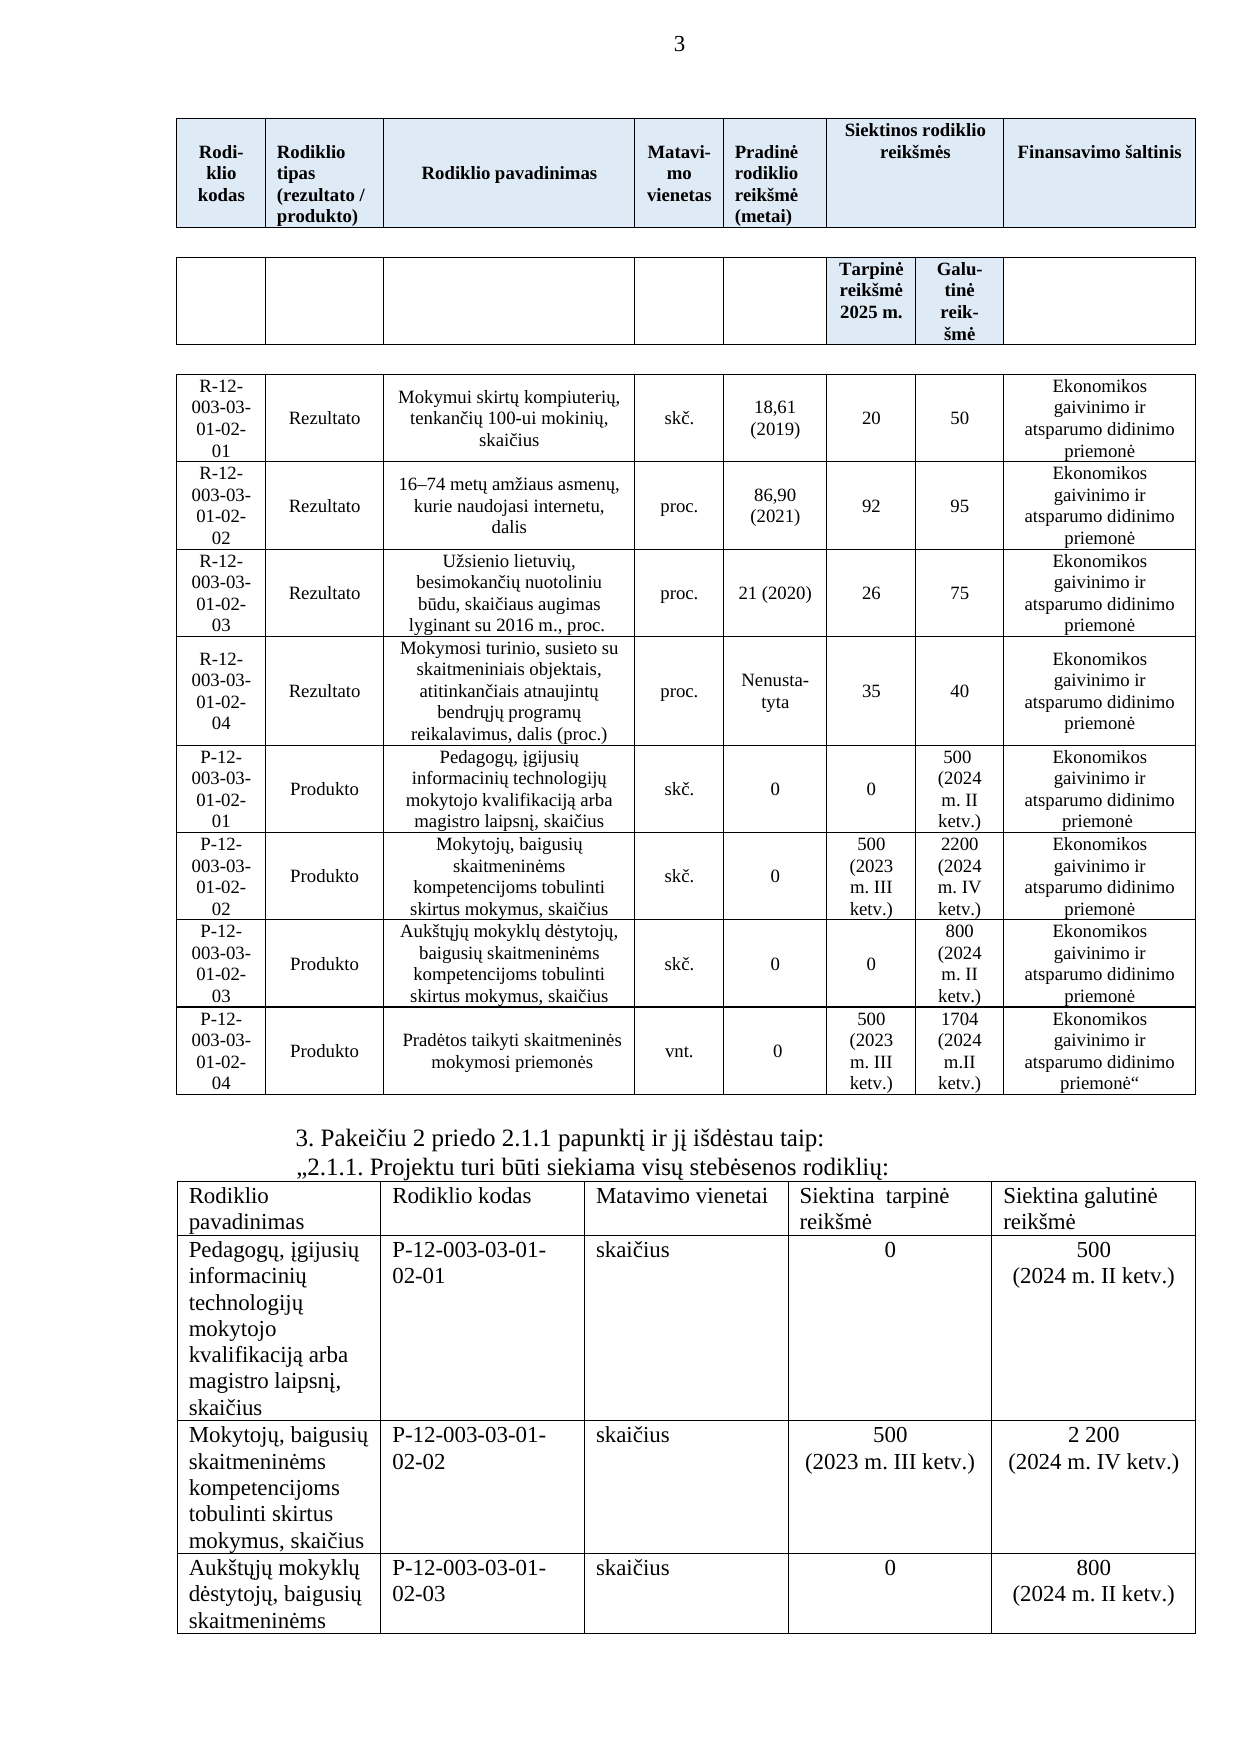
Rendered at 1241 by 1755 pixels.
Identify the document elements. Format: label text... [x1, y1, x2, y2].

table_cell P-12-003-03-01-02-03 [381, 1554, 584, 1633]
table_header Rodiklio kodas [381, 1182, 584, 1235]
table_header [384, 258, 634, 344]
table_cell 1704 (2024 m.II ketv.) [916, 1008, 1003, 1094]
table_cell Ekonomikos gaivinimo ir atsparumo didinimo priemonė [1004, 462, 1195, 548]
table_cell 95 [916, 462, 1003, 548]
table_cell 800 (2024 m. II ketv.) [992, 1554, 1195, 1633]
table_cell P-12-003-03-01-02-04 [177, 1008, 265, 1094]
table_cell 800 (2024 m. II ketv.) [916, 920, 1003, 1006]
table_cell Mokytojų, baigusių skaitmeninėms kompetencijoms tobulinti skirtus mokymus, skaičius [178, 1421, 380, 1553]
table_cell Rezultato [266, 462, 383, 548]
table_header Siektina tarpinė reikšmė [789, 1182, 991, 1235]
table_header Rodi-klio kodas [177, 119, 265, 227]
table_cell proc. [635, 637, 723, 744]
table_header Matavimo vienetai [585, 1182, 788, 1235]
table_header 18,61 (2019) [724, 375, 826, 461]
table_header 50 [916, 375, 1003, 461]
table_cell P-12-003-03-01-02-02 [381, 1421, 584, 1553]
table_cell Pedagogų, įgijusių informacinių technologijų mokytojo kvalifikaciją arba magistro laipsnį, skaičius [384, 746, 634, 832]
table_header Tarpinė reikšmė 2025 m. [827, 258, 915, 344]
table_cell Aukštųjų mokyklų dėstytojų, baigusių skaitmeninėms [178, 1554, 380, 1633]
table_cell skč. [635, 746, 723, 832]
table_cell skč. [635, 833, 723, 919]
table_cell Produkto [266, 920, 383, 1006]
table_cell 92 [827, 462, 915, 548]
table_header [1004, 258, 1195, 344]
table_cell Pedagogų, įgijusių informacinių technologijų mokytojo kvalifikaciją arba magistro laipsnį, skaičius [178, 1236, 380, 1420]
table_cell Pradėtos taikyti skaitmeninės mokymosi priemonės [384, 1008, 634, 1094]
table_cell Rezultato [266, 637, 383, 744]
table_cell 500 (2023 m. III ketv.) [827, 833, 915, 919]
table_cell 500 (2023 m. III ketv.) [789, 1421, 991, 1553]
table_header Ekonomikos gaivinimo ir atsparumo didinimo priemonė [1004, 375, 1195, 461]
table_cell Aukštųjų mokyklų dėstytojų, baigusių skaitmeninėms kompetencijoms tobulinti skirtus mokymus, skaičius [384, 920, 634, 1006]
table_cell Produkto [266, 833, 383, 919]
table_cell P-12-003-03-01-02-02 [177, 833, 265, 919]
table_cell Ekonomikos gaivinimo ir atsparumo didinimo priemonė [1004, 920, 1195, 1006]
table_header Matavi-mo vienetas [635, 119, 723, 227]
table_header Rodiklio tipas (rezultato / produkto) [266, 119, 383, 227]
table_cell Nenusta-tyta [724, 637, 826, 744]
table_cell P-12-003-03-01-02-03 [177, 920, 265, 1006]
table_cell skč. [635, 920, 723, 1006]
table_cell 0 [724, 746, 826, 832]
table_cell 2200 (2024 m. IV ketv.) [916, 833, 1003, 919]
table_cell 0 [789, 1236, 991, 1420]
table_cell Ekonomikos gaivinimo ir atsparumo didinimo priemonė [1004, 637, 1195, 744]
table_cell 500 (2024 m. II ketv.) [916, 746, 1003, 832]
table_cell 500 (2024 m. II ketv.) [992, 1236, 1195, 1420]
table_cell proc. [635, 550, 723, 636]
table_cell 0 [724, 833, 826, 919]
table_cell vnt. [635, 1008, 723, 1094]
table_cell R-12-003-03-01-02-03 [177, 550, 265, 636]
table_cell 0 [724, 1008, 826, 1094]
table_header [177, 258, 265, 344]
table_header Finansavimo šaltinis [1004, 119, 1195, 227]
table_cell 0 [789, 1554, 991, 1633]
table_cell Ekonomikos gaivinimo ir atsparumo didinimo priemonė [1004, 746, 1195, 832]
table_cell 500 (2023 m. III ketv.) [827, 1008, 915, 1094]
table_header skč. [635, 375, 723, 461]
table_cell Produkto [266, 746, 383, 832]
table_cell Mokytojų, baigusių skaitmeninėms kompetencijoms tobulinti skirtus mokymus, skaičius [384, 833, 634, 919]
table_cell skaičius [585, 1554, 788, 1633]
table_cell Mokymosi turinio, susieto su skaitmeniniais objektais, atitinkančiais atnaujintų bendrųjų programų reikalavimus, dalis (proc.) [384, 637, 634, 744]
table_cell 40 [916, 637, 1003, 744]
table_cell R-12-003-03-01-02-02 [177, 462, 265, 548]
table_header Galu-tinė reik-šmė [916, 258, 1003, 344]
table_cell skaičius [585, 1236, 788, 1420]
table_cell Ekonomikos gaivinimo ir atsparumo didinimo priemonė“ [1004, 1008, 1195, 1094]
table_cell R-12-003-03-01-02-04 [177, 637, 265, 744]
table_header [724, 258, 826, 344]
table_header [266, 258, 383, 344]
table_cell proc. [635, 462, 723, 548]
text 3. Pakeičiu 2 priedo 2.1.1 papunktį ir jį išdėstau taip: [177, 1123, 1181, 1152]
table_header Mokymui skirtų kompiuterių, tenkančių 100-ui mokinių, skaičius [384, 375, 634, 461]
table_cell Ekonomikos gaivinimo ir atsparumo didinimo priemonė [1004, 833, 1195, 919]
table_header Rezultato [266, 375, 383, 461]
table_header 20 [827, 375, 915, 461]
table_cell skaičius [585, 1421, 788, 1553]
table_header Rodiklio pavadinimas [384, 119, 634, 227]
table_cell Užsienio lietuvių, besimokančių nuotoliniu būdu, skaičiaus augimas lyginant su 2016 m., proc. [384, 550, 634, 636]
table_cell Ekonomikos gaivinimo ir atsparumo didinimo priemonė [1004, 550, 1195, 636]
table_cell 35 [827, 637, 915, 744]
table_header Siektina galutinė reikšmė [992, 1182, 1195, 1235]
table_header Rodiklio pavadinimas [178, 1182, 380, 1235]
table_cell 21 (2020) [724, 550, 826, 636]
table_cell 0 [724, 920, 826, 1006]
table_header Siektinos rodiklio reikšmės [827, 119, 1003, 227]
table_header Pradinė rodiklio reikšmė (metai) [724, 119, 826, 227]
table_cell Produkto [266, 1008, 383, 1094]
table_cell 16–74 metų amžiaus asmenų, kurie naudojasi internetu, dalis [384, 462, 634, 548]
table_cell Rezultato [266, 550, 383, 636]
table_cell 2 200 (2024 m. IV ketv.) [992, 1421, 1195, 1553]
table_cell 86,90 (2021) [724, 462, 826, 548]
text „2.1.1. Projektu turi būti siekiama visų stebėsenos rodiklių: [296, 1152, 1181, 1181]
table_header [635, 258, 723, 344]
table_cell 75 [916, 550, 1003, 636]
table_cell 26 [827, 550, 915, 636]
table_cell 0 [827, 746, 915, 832]
table_cell P-12-003-03-01-02-01 [381, 1236, 584, 1420]
table_cell P-12-003-03-01-02-01 [177, 746, 265, 832]
table_header R-12-003-03-01-02-01 [177, 375, 265, 461]
table_cell 0 [827, 920, 915, 1006]
